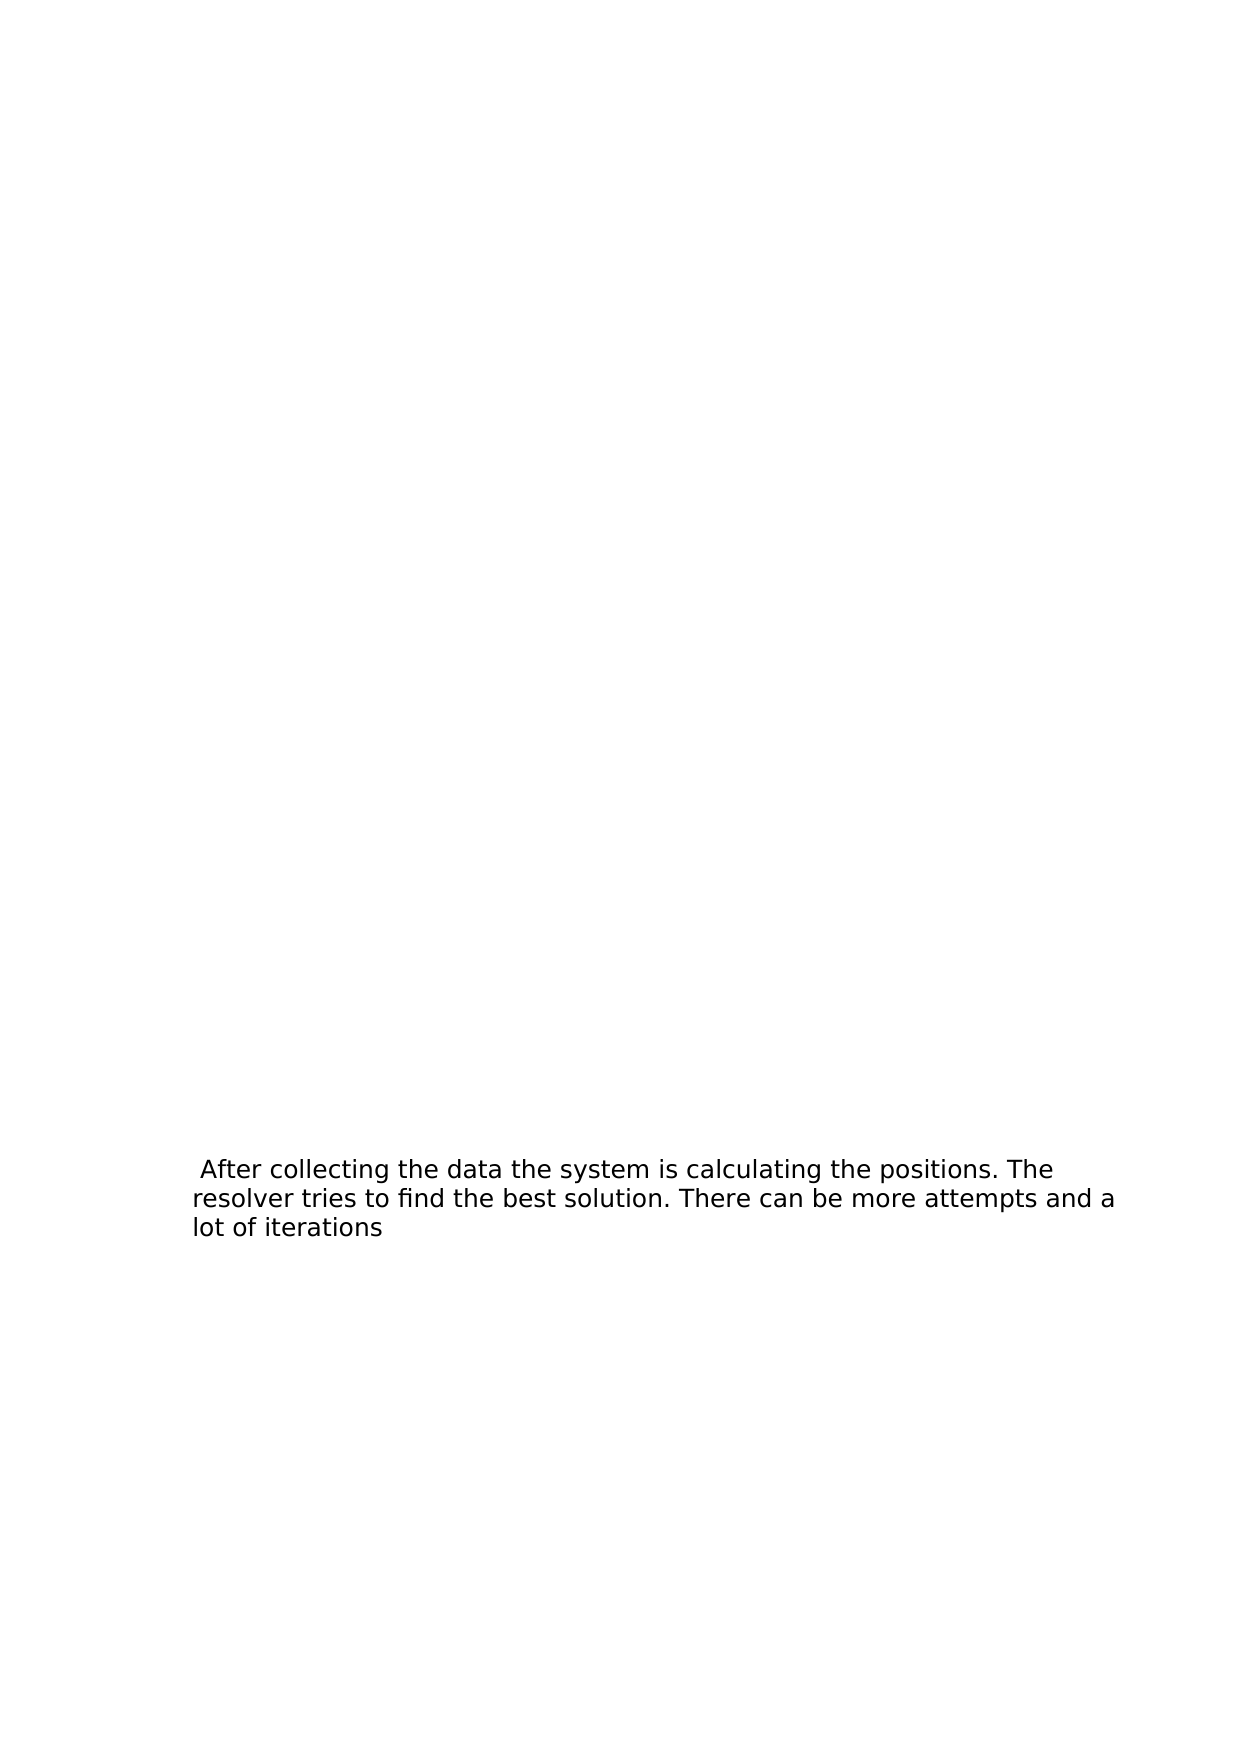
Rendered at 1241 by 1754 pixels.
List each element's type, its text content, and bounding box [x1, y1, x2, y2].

list Reposition Anchors (Auto) will only reinitialize the position of a selected subset of anchors and does no changes in the coordinate system. The system lists all discovered Anchors. -> In case of an error message check: Something went wrong? For the mesh ranging there have to be 4 points on the floor necessary. In default these four points are the predefined trackers blinking with the colors white, red, blue, and green. -> In case of an error message check: Something went wrong? The system guides you to position the four trackers. The system is doing the Mesh ranging procedure. -> In case of an error message check: Something went wrong? After collecting the data the system is calculating the positions. The resolver tries to find the best solution. There can be more attempts and a lot of iterations A green value means a good result. -> If there is a yellow value or an error message check: Something went wrong? The anchor status is now displayed as red. Upload Show Set up successful! [177, 118, 1122, 1271]
